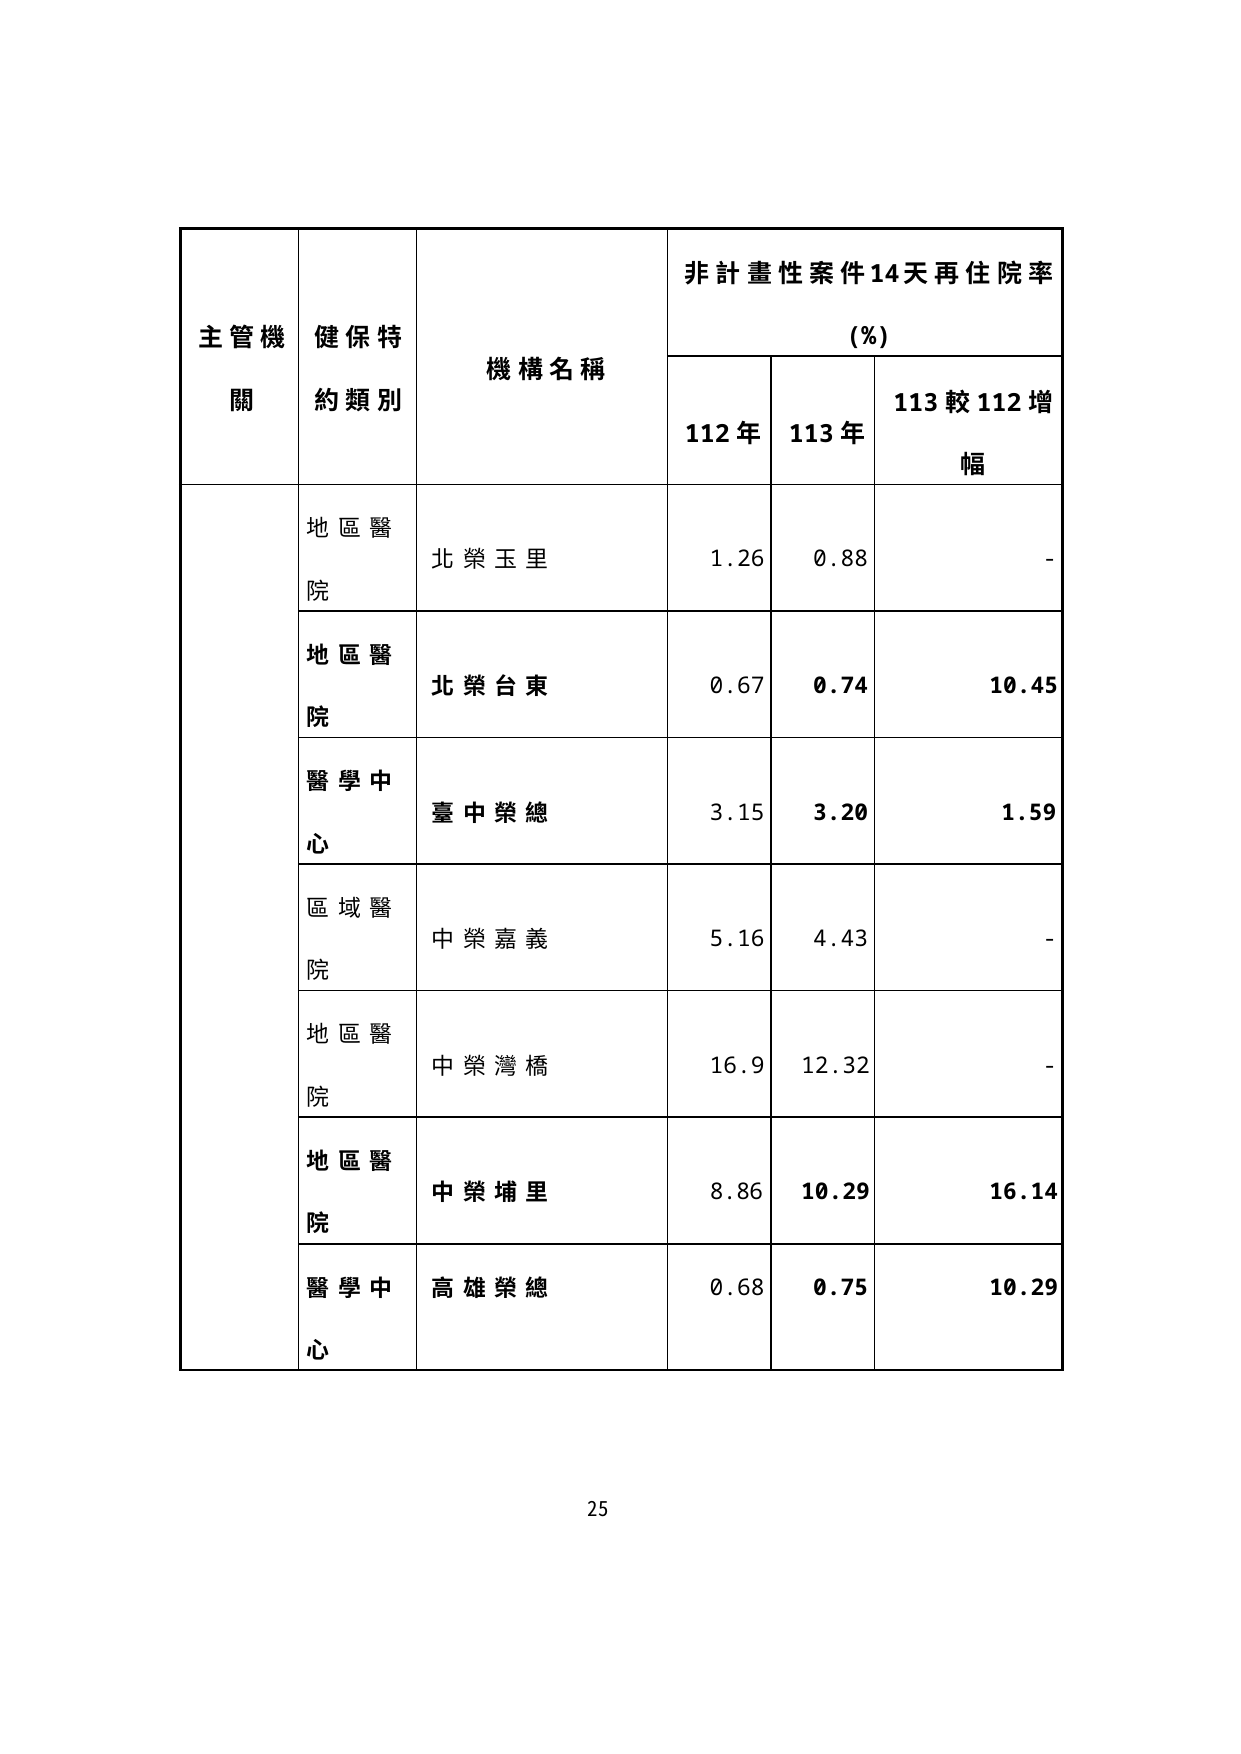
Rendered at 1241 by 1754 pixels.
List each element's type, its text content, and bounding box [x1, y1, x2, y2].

table_header 非計畫性案件14天再住院率(%) [668, 230, 1061, 355]
table_cell 10.29 [772, 1118, 874, 1243]
table_header 主管機關 [182, 230, 298, 483]
table_cell 1.26 [668, 485, 770, 610]
table_cell 地區醫院 [299, 485, 416, 610]
table_cell 8.86 [668, 1118, 770, 1243]
table_cell 區域醫院 [299, 865, 416, 990]
table_cell 10.45 [875, 612, 1061, 737]
table_cell 3.20 [772, 738, 874, 863]
table_cell 0.75 [772, 1245, 874, 1369]
table_cell 中榮灣橋 [417, 991, 667, 1116]
table_cell 0.67 [668, 612, 770, 737]
table_cell 16.14 [875, 1118, 1061, 1243]
table_cell 醫學中心 [299, 738, 416, 863]
table_cell - [875, 485, 1061, 610]
table_cell 中榮埔里 [417, 1118, 667, 1243]
table_cell 高雄榮總 [417, 1245, 667, 1369]
table_cell 臺中榮總 [417, 738, 667, 863]
table_cell 地區醫院 [299, 1118, 416, 1243]
table_cell 10.29 [875, 1245, 1061, 1369]
table_cell 5.16 [668, 865, 770, 990]
table_cell 4.43 [772, 865, 874, 990]
table_cell 0.68 [668, 1245, 770, 1369]
table_cell - [875, 865, 1061, 990]
table_cell 113年 [772, 357, 874, 483]
table_cell - [875, 991, 1061, 1116]
table_cell 醫學中心 [299, 1245, 416, 1369]
table_cell 北榮台東 [417, 612, 667, 737]
table_header 健保特約類別 [299, 230, 416, 483]
table_cell 地區醫院 [299, 991, 416, 1116]
table_cell [182, 485, 298, 1369]
table_cell 0.88 [772, 485, 874, 610]
table_cell 北榮玉里 [417, 485, 667, 610]
table_cell 16.9 [668, 991, 770, 1116]
table_cell 3.15 [668, 738, 770, 863]
table_cell 12.32 [772, 991, 874, 1116]
table_cell 113較112增幅 [875, 357, 1061, 483]
table_cell 0.74 [772, 612, 874, 737]
table_cell 1.59 [875, 738, 1061, 863]
table_header 機構名稱 [417, 230, 667, 483]
table_cell 地區醫院 [299, 612, 416, 737]
table_cell 中榮嘉義 [417, 865, 667, 990]
table_cell 112年 [668, 357, 770, 483]
